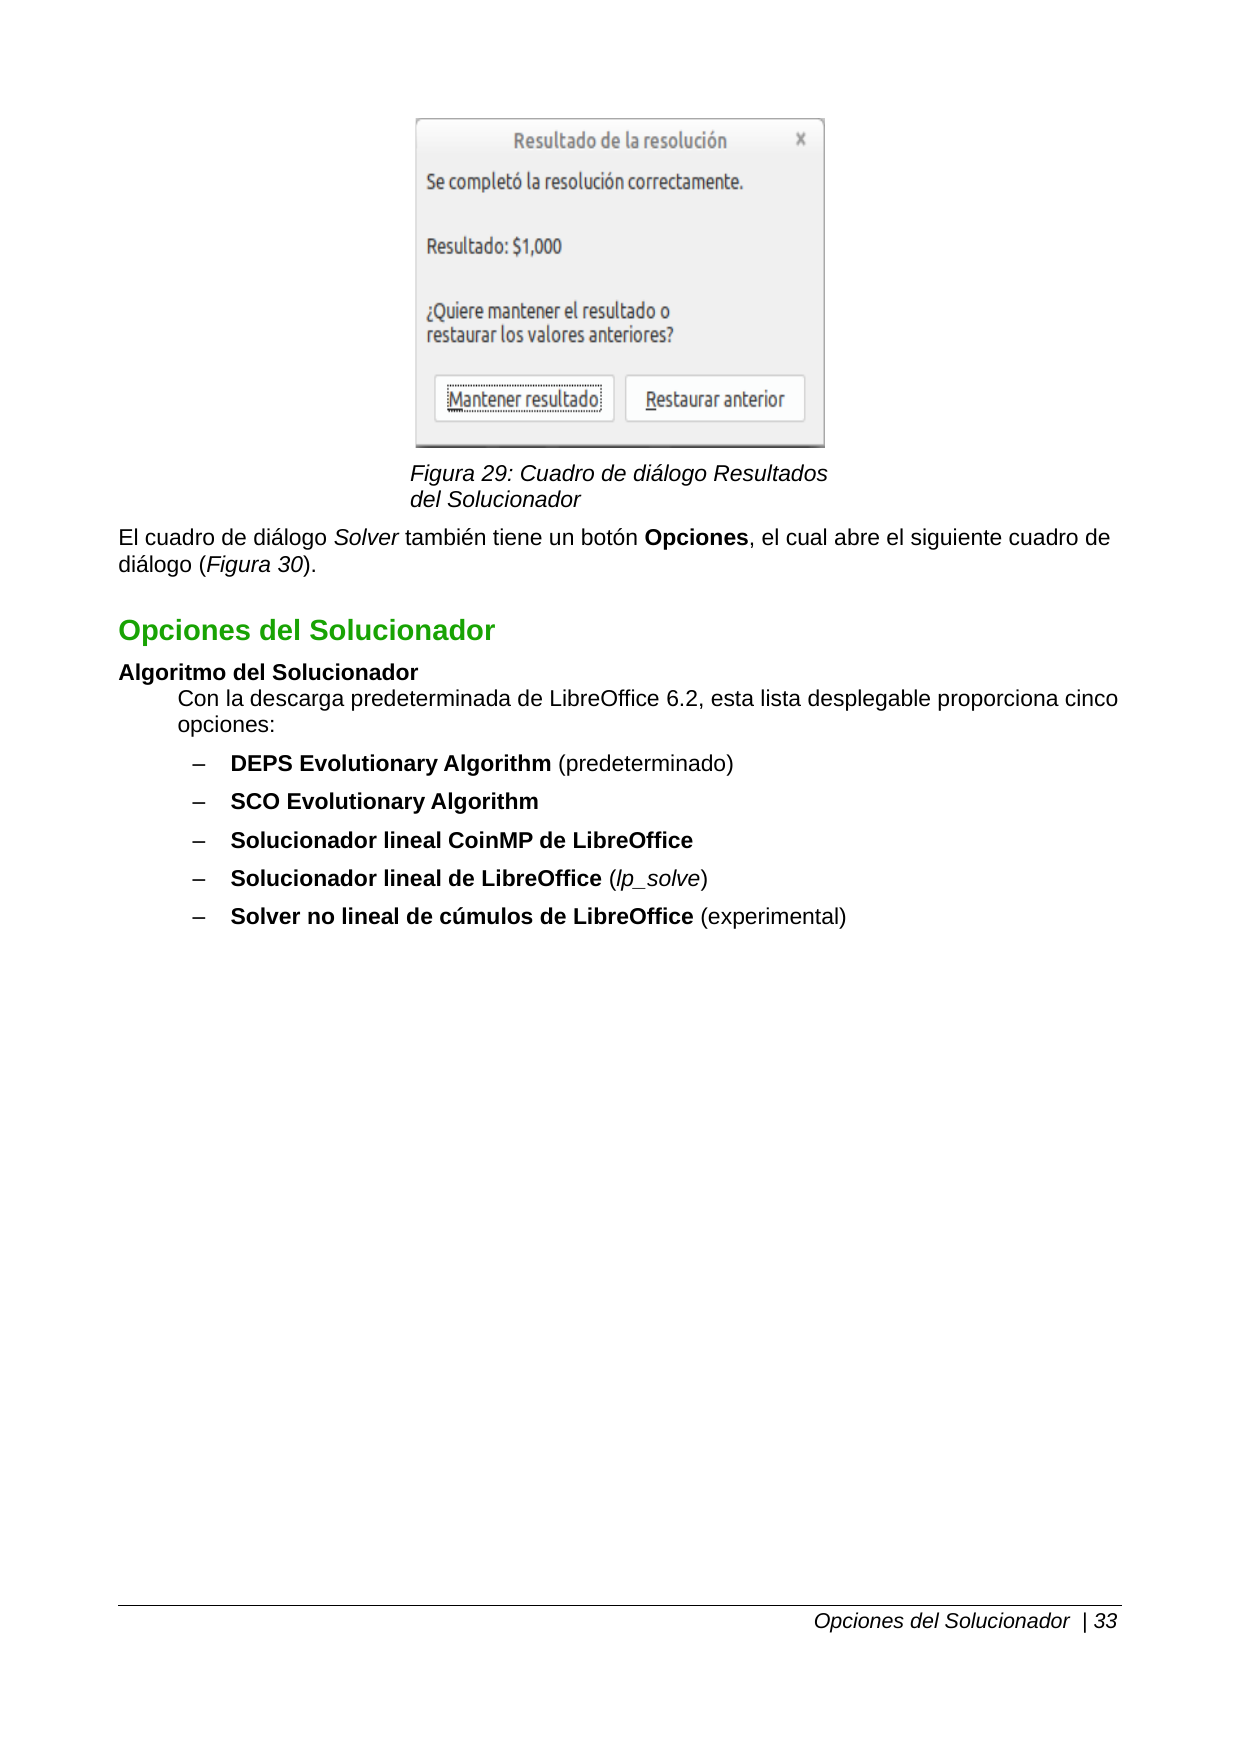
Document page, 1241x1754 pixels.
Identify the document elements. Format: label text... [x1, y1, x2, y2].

list Solver no lineal de cúmulos de LibreOffice (experimental) [192, 903, 1122, 930]
list Solucionador lineal CoinMP de LibreOffice [192, 827, 1122, 853]
picture [415, 118, 825, 448]
text El cuadro de diálogo Solver también tiene un botón Opciones, el cual abre el siguiente cuadro de diálogo (Figura 30). [118, 524, 1122, 577]
list DEPS Evolutionary Algorithm (predeterminado) [192, 750, 1122, 776]
list SCO Evolutionary Algorithm [192, 788, 1122, 815]
text Algoritmo del Solucionador [118, 658, 1122, 685]
text Figura 29: Cuadro de diálogo Resultados del Solucionador [410, 459, 830, 512]
subtitle Opciones del Solucionador [118, 613, 1122, 647]
list Solucionador lineal de LibreOffice (lp_solve) [192, 865, 1122, 891]
text Con la descarga predeterminada de LibreOffice 6.2, esta lista desplegable proporciona cinco opciones: [177, 685, 1122, 737]
